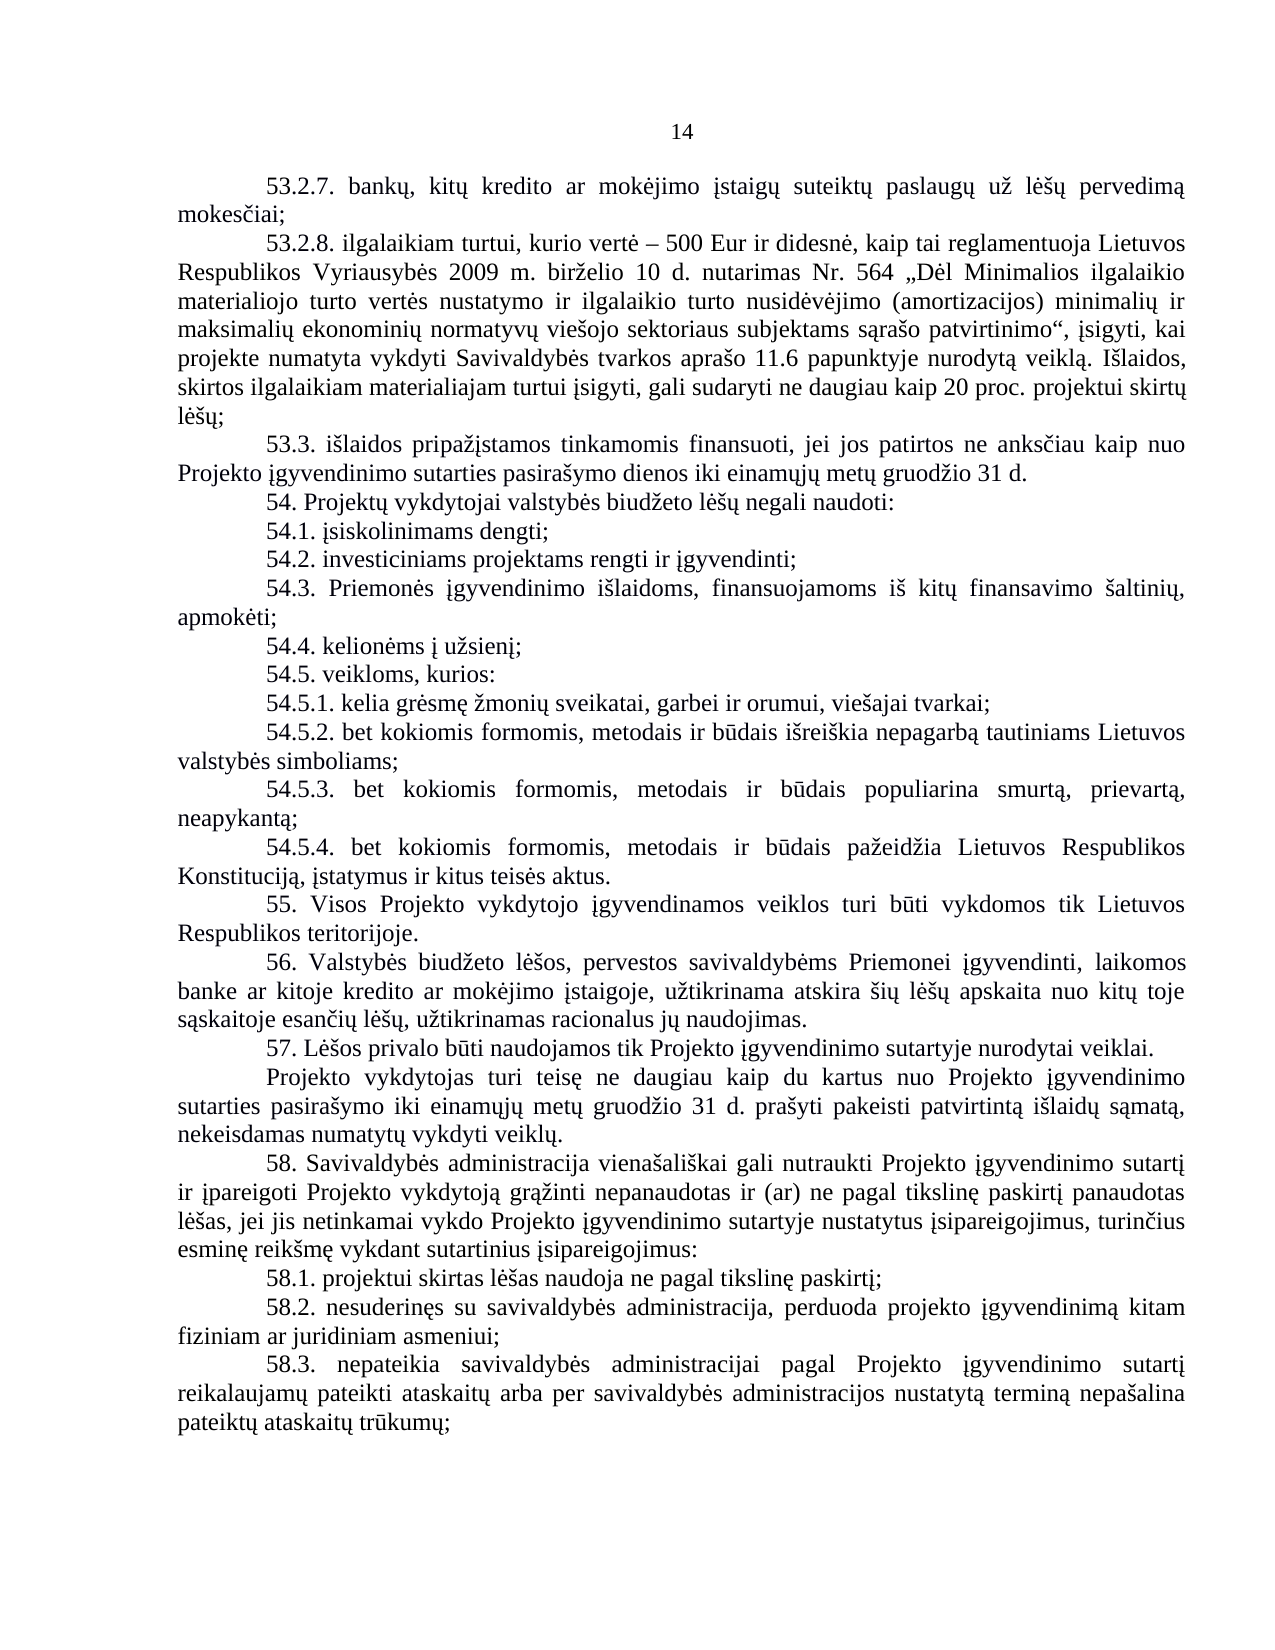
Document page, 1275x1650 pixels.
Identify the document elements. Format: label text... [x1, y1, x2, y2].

text 54. Projektų vykdytojai valstybės biudžeto lėšų negali naudoti: [177, 487, 1186, 516]
text 54.5.2. bet kokiomis formomis, metodais ir būdais išreiškia nepagarbą tautiniams Lietuvos valstybės simboliams; [177, 717, 1186, 774]
text 54.2. investiciniams projektams rengti ir įgyvendinti; [177, 544, 1186, 573]
text 58.2. nesuderinęs su savivaldybės administracija, perduoda projekto įgyvendinimą kitam fiziniam ar juridiniam asmeniui; [177, 1292, 1186, 1349]
text 57. Lėšos privalo būti naudojamos tik Projekto įgyvendinimo sutartyje nurodytai veiklai. [177, 1033, 1186, 1062]
text Projekto vykdytojas turi teisę ne daugiau kaip du kartus nuo Projekto įgyvendinimo sutarties pasirašymo iki einamųjų metų gruodžio 31 d. prašyti pakeisti patvirtintą išlaidų sąmatą, nekeisdamas numatytų vykdyti veiklų. [177, 1062, 1186, 1148]
text 53.3. išlaidos pripažįstamos tinkamomis finansuoti, jei jos patirtos ne anksčiau kaip nuo Projekto įgyvendinimo sutarties pasirašymo dienos iki einamųjų metų gruodžio 31 d. [177, 429, 1186, 487]
text 54.5.3. bet kokiomis formomis, metodais ir būdais populiarina smurtą, prievartą, neapykantą; [177, 774, 1186, 832]
text 54.4. kelionėms į užsienį; [177, 631, 1186, 659]
text 58.1. projektui skirtas lėšas naudoja ne pagal tikslinę paskirtį; [177, 1263, 1186, 1292]
text 54.5.4. bet kokiomis formomis, metodais ir būdais pažeidžia Lietuvos Respublikos Konstituciją, įstatymus ir kitus teisės aktus. [177, 832, 1186, 889]
text 58. Savivaldybės administracija vienašališkai gali nutraukti Projekto įgyvendinimo sutartį ir įpareigoti Projekto vykdytoją grąžinti nepanaudotas ir (ar) ne pagal tikslinę paskirtį panaudotas lėšas, jei jis netinkamai vykdo Projekto įgyvendinimo sutartyje nustatytus įsipareigojimus, turinčius esminę reikšmę vykdant sutartinius įsipareigojimus: [177, 1148, 1186, 1263]
text 53.2.8. ilgalaikiam turtui, kurio vertė – 500 Eur ir didesnė, kaip tai reglamentuoja Lietuvos Respublikos Vyriausybės 2009 m. birželio 10 d. nutarimas Nr. 564 „Dėl Minimalios ilgalaikio materialiojo turto vertės nustatymo ir ilgalaikio turto nusidėvėjimo (amortizacijos) minimalių ir maksimalių ekonominių normatyvų viešojo sektoriaus subjektams sąrašo patvirtinimo“, įsigyti, kai projekte numatyta vykdyti Savivaldybės tvarkos aprašo 11.6 papunktyje nurodytą veiklą. Išlaidos, skirtos ilgalaikiam materialiajam turtui įsigyti, gali sudaryti ne daugiau kaip 20 proc. projektui skirtų lėšų; [177, 228, 1186, 429]
text 53.2.7. bankų, kitų kredito ar mokėjimo įstaigų suteiktų paslaugų už lėšų pervedimą mokesčiai; [177, 171, 1186, 228]
text 54.3. Priemonės įgyvendinimo išlaidoms, finansuojamoms iš kitų finansavimo šaltinių, apmokėti; [177, 573, 1186, 631]
text 54.5. veikloms, kurios: [177, 659, 1186, 688]
text 56. Valstybės biudžeto lėšos, pervestos savivaldybėms Priemonei įgyvendinti, laikomos banke ar kitoje kredito ar mokėjimo įstaigoje, užtikrinama atskira šių lėšų apskaita nuo kitų toje sąskaitoje esančių lėšų, užtikrinamas racionalus jų naudojimas. [177, 947, 1186, 1033]
text 54.1. įsiskolinimams dengti; [177, 516, 1186, 544]
text 58.3. nepateikia savivaldybės administracijai pagal Projekto įgyvendinimo sutartį reikalaujamų pateikti ataskaitų arba per savivaldybės administracijos nustatytą terminą nepašalina pateiktų ataskaitų trūkumų; [177, 1349, 1186, 1436]
text 54.5.1. kelia grėsmę žmonių sveikatai, garbei ir orumui, viešajai tvarkai; [177, 688, 1186, 717]
text 55. Visos Projekto vykdytojo įgyvendinamos veiklos turi būti vykdomos tik Lietuvos Respublikos teritorijoje. [177, 889, 1186, 947]
